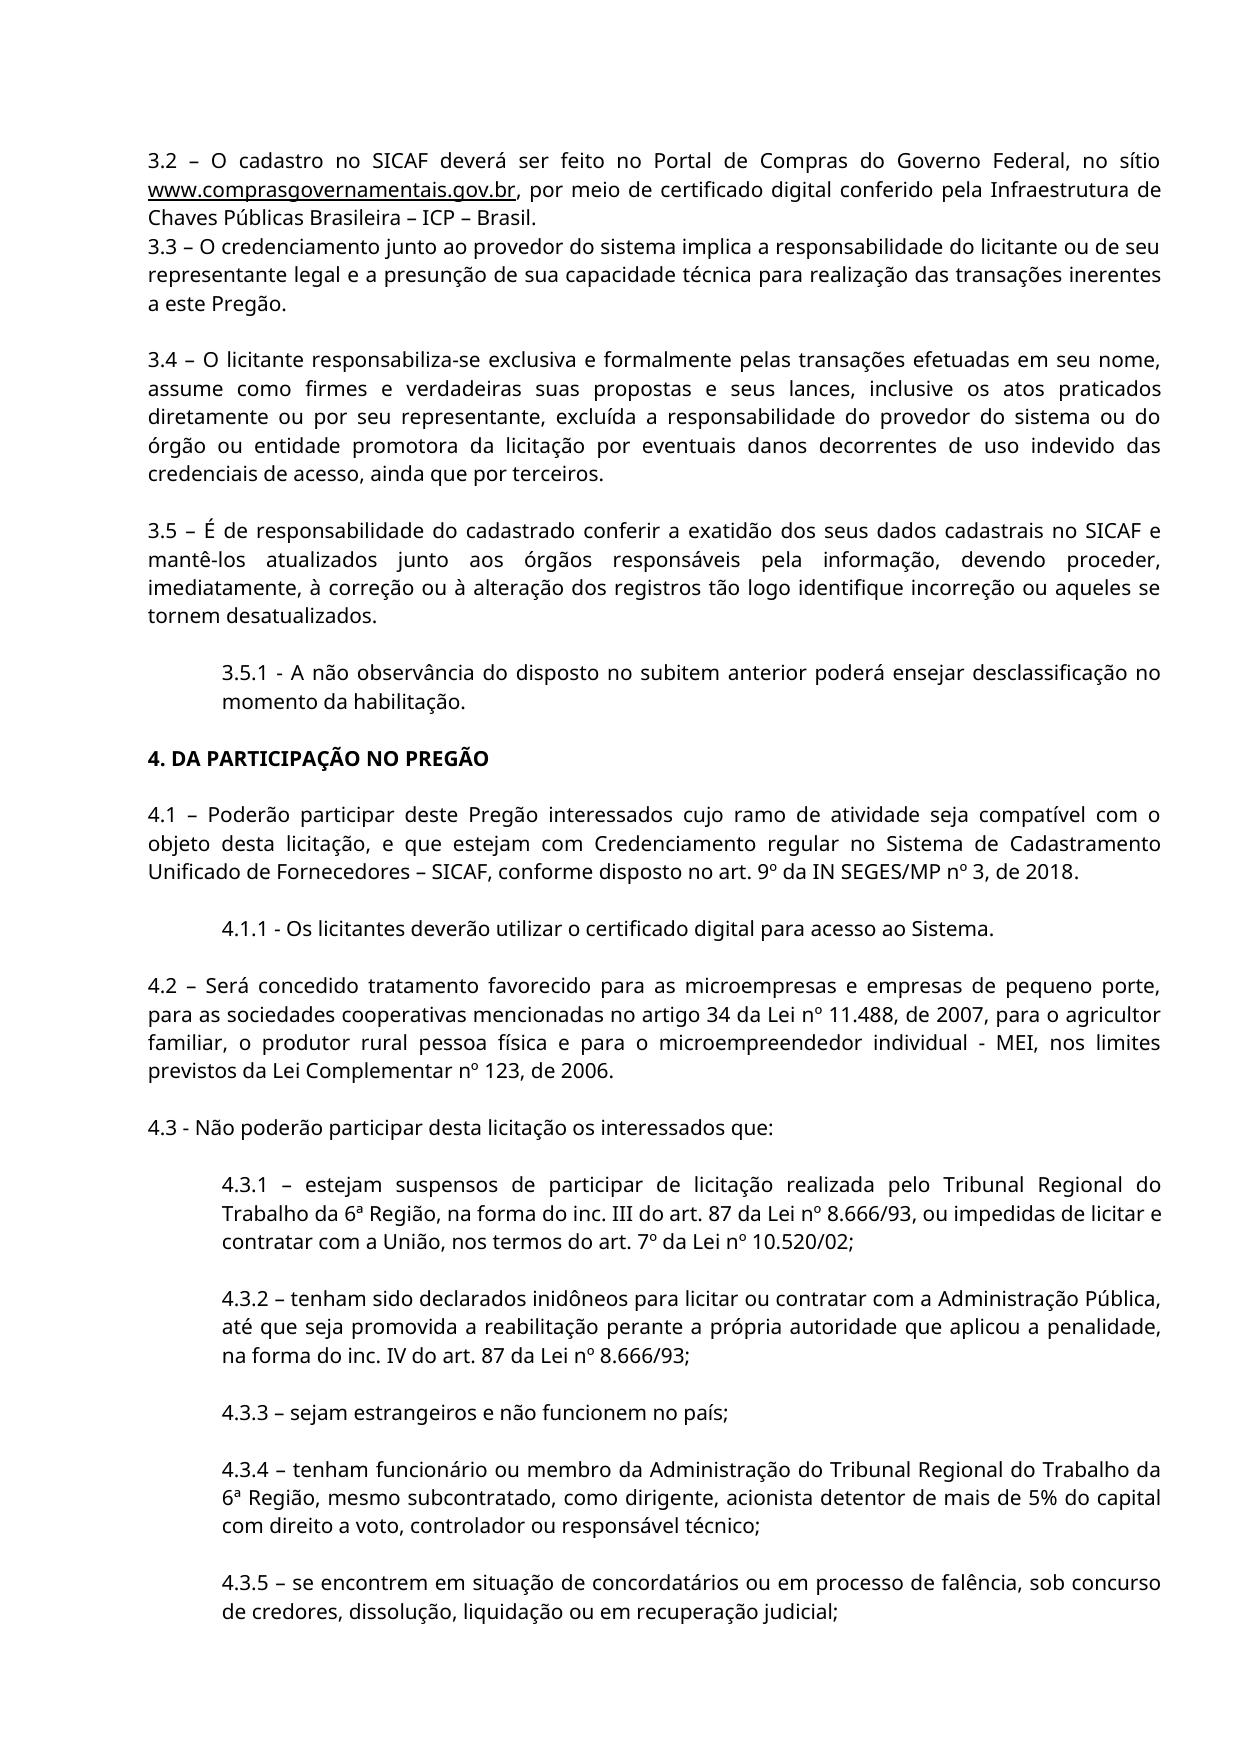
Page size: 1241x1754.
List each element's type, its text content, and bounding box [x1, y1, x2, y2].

text 3.4 – O licitante responsabiliza-se exclusiva e formalmente pelas transações efetuadas em seu nome, assume como firmes e verdadeiras suas propostas e seus lances, inclusive os atos praticados diretamente ou por seu representante, excluída a responsabilidade do provedor do sistema ou do órgão ou entidade promotora da licitação por eventuais danos decorrentes de uso indevido das credenciais de acesso, ainda que por terceiros. [148, 346, 1162, 488]
text 3.5.1 - A não observância do disposto no subitem anterior poderá ensejar desclassificação no momento da habilitação. [222, 658, 1162, 715]
text 4.3.1 – estejam suspensos de participar de licitação realizada pelo Tribunal Regional do Trabalho da 6ª Região, na forma do inc. III do art. 87 da Lei nº 8.666/93, ou impedidas de licitar e contratar com a União, nos termos do art. 7º da Lei nº 10.520/02; [222, 1170, 1162, 1256]
text 4.3.2 – tenham sido declarados inidôneos para licitar ou contratar com a Administração Pública, até que seja promovida a reabilitação perante a própria autoridade que aplicou a penalidade, na forma do inc. IV do art. 87 da Lei nº 8.666/93; [222, 1284, 1162, 1369]
text 4.3.5 – se encontrem em situação de concordatários ou em processo de falência, sob concurso de credores, dissolução, liquidação ou em recuperação judicial; [222, 1568, 1162, 1625]
text 4.3 - Não poderão participar desta licitação os interessados que: [148, 1113, 1162, 1142]
text 3.5 – É de responsabilidade do cadastrado conferir a exatidão dos seus dados cadastrais no SICAF e mantê-los atualizados junto aos órgãos responsáveis pela informação, devendo proceder, imediatamente, à correção ou à alteração dos registros tão logo identifique incorreção ou aqueles se tornem desatualizados. [148, 516, 1162, 630]
text 4. DA PARTICIPAÇÃO NO PREGÃO [148, 744, 1162, 772]
list 4.1.1 - Os licitantes deverão utilizar o certificado digital para acesso ao Sistema. [222, 914, 1162, 943]
text 4.2 – Será concedido tratamento favorecido para as microempresas e empresas de pequeno porte, para as sociedades cooperativas mencionadas no artigo 34 da Lei nº 11.488, de 2007, para o agricultor familiar, o produtor rural pessoa física e para o microempreendedor individual - MEI, nos limites previstos da Lei Complementar nº 123, de 2006. [148, 971, 1162, 1085]
list 4.1 – Poderão participar deste Pregão interessados cujo ramo de atividade seja compatível com o objeto desta licitação, e que estejam com Credenciamento regular no Sistema de Cadastramento Unificado de Fornecedores – SICAF, conforme disposto no art. 9º da IN SEGES/MP nº 3, de 2018. [148, 801, 1162, 886]
text 3.3 – O credenciamento junto ao provedor do sistema implica a responsabilidade do licitante ou de seu representante legal e a presunção de sua capacidade técnica para realização das transações inerentes a este Pregão. [148, 232, 1162, 317]
text 4.3.3 – sejam estrangeiros e não funcionem no país; [222, 1398, 1162, 1426]
text 3.2 – O cadastro no SICAF deverá ser feito no Portal de Compras do Governo Federal, no sítio www.comprasgovernamentais.gov.br, por meio de certificado digital conferido pela Infraestrutura de Chaves Públicas Brasileira – ICP – Brasil. [148, 147, 1162, 232]
text 4.3.4 – tenham funcionário ou membro da Administração do Tribunal Regional do Trabalho da 6ª Região, mesmo subcontratado, como dirigente, acionista detentor de mais de 5% do capital com direito a voto, controlador ou responsável técnico; [222, 1455, 1162, 1540]
